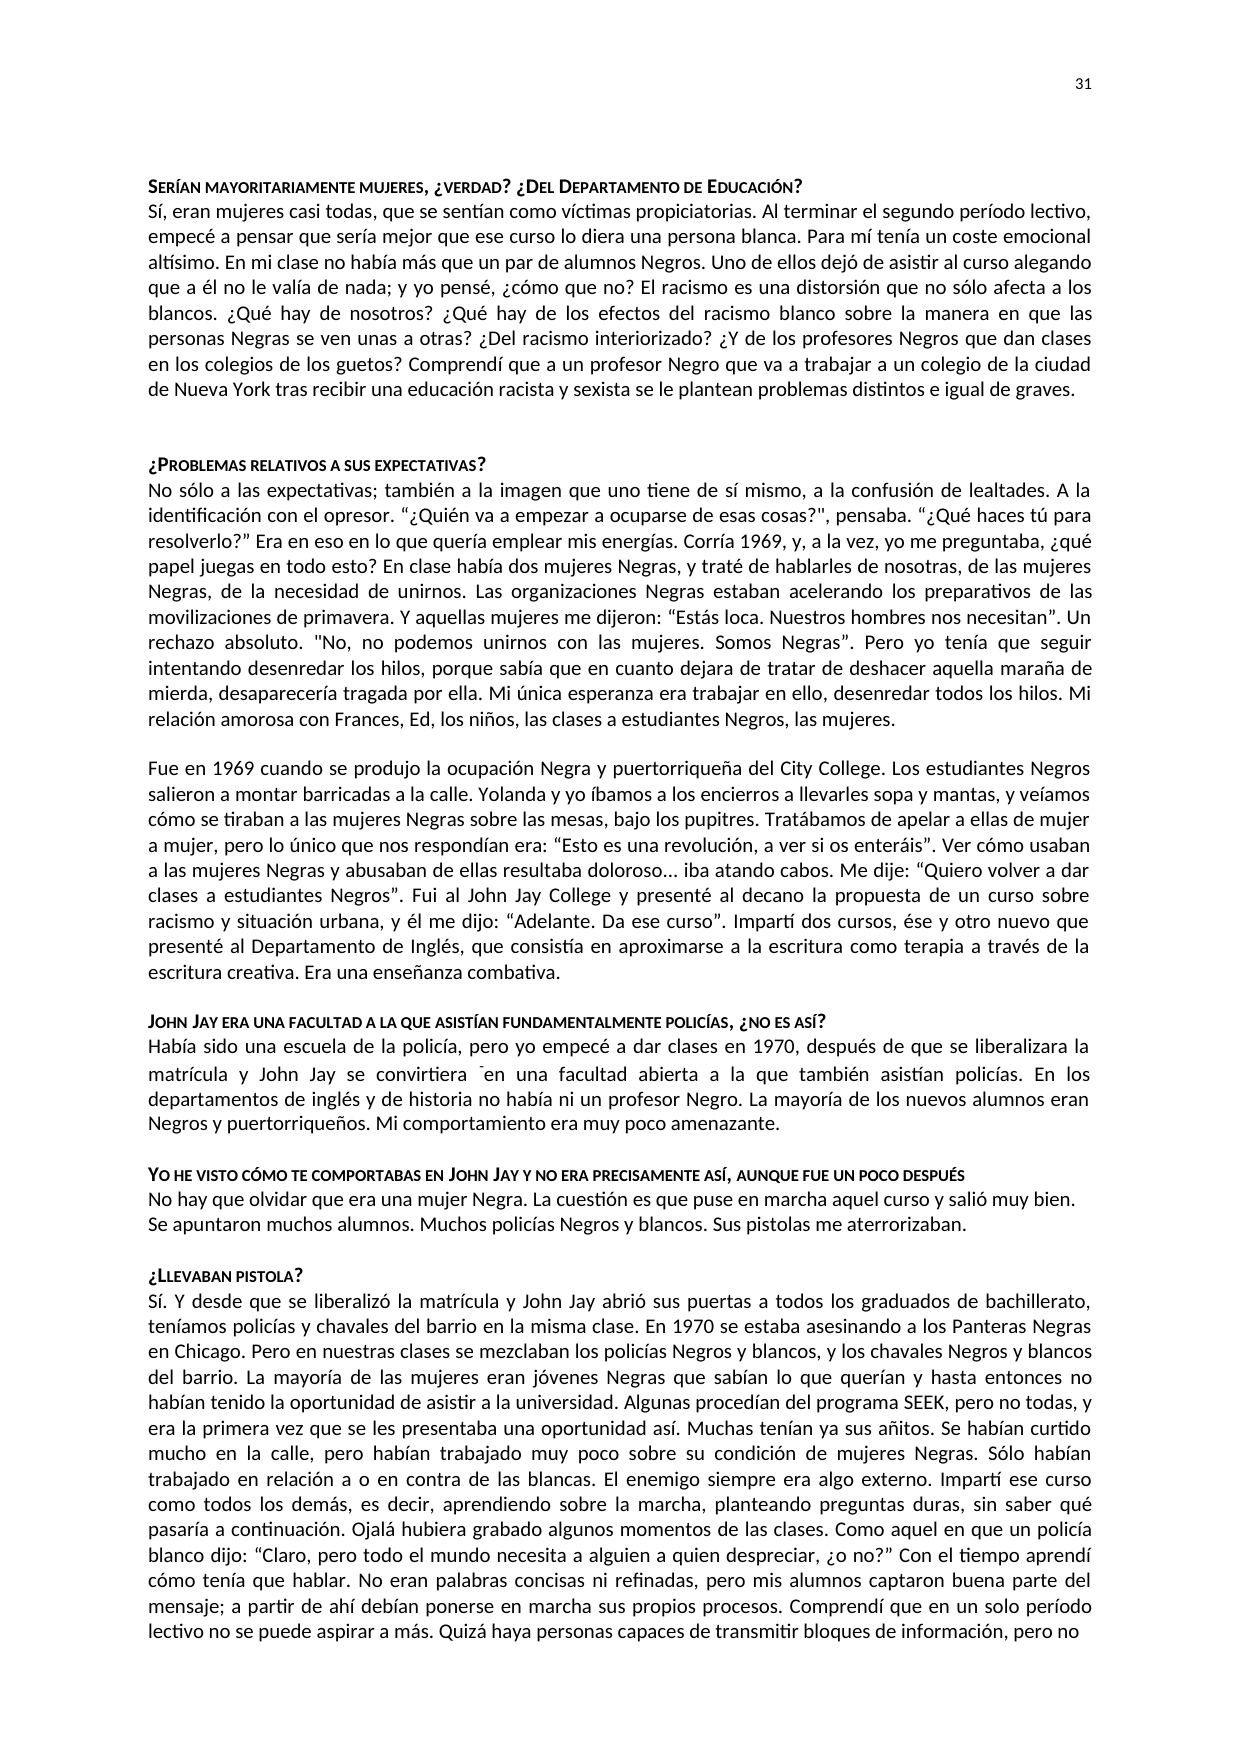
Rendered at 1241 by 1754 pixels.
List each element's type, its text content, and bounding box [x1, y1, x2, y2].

text SERÍAN MAYORITARIAMENTE MUJERES, ¿VERDAD? ¿DEL DEPARTAMENTO DE EDUCACIÓN? [148, 173, 1094, 198]
text JOHN JAY ERA UNA FACULTAD A LA QUE ASISTÍAN FUNDAMENTALMENTE POLICÍAS, ¿NO ES ASÍ? [148, 1008, 1094, 1034]
text Sí, eran mujeres casi todas, que se sentían como víctimas propiciatorias. Al terminar el segundo período lectivo, empecé a pensar que sería mejor que ese curso lo diera una persona blanca. Para mí tenía un coste emocional altísimo. En mi clase no había más que un par de alumnos Negros. Uno de ellos dejó de asistir al curso alegando que a él no le valía de nada; y yo pensé, ¿cómo que no? El racismo es una distorsión que no sólo afecta a los blancos. ¿Qué hay de nosotros? ¿Qué hay de los efectos del racismo blanco sobre la manera en que las personas Negras se ven unas a otras? ¿Del racismo interiorizado? ¿Y de los profesores Negros que dan clases en los colegios de los guetos? Comprendí que a un profesor Negro que va a trabajar a un colegio de la ciudad de Nueva York tras recibir una educación racista y sexista se le plantean problemas distintos e igual de graves. [148, 198, 1094, 402]
text Sí. Y desde que se liberalizó la matrícula y John Jay abrió sus puertas a todos los graduados de bachillerato, teníamos policías y chavales del barrio en la misma clase. En 1970 se estaba asesinando a los Panteras Negras en Chicago. Pero en nuestras clases se mezclaban los policías Negros y blancos, y los chavales Negros y blancos del barrio. La mayoría de las mujeres eran jóvenes Negras que sabían lo que querían y hasta entonces no habían tenido la oportunidad de asistir a la universidad. Algunas procedían del programa SEEK, pero no todas, y era la primera vez que se les presentaba una oportunidad así. Muchas tenían ya sus añitos. Se habían curtido mucho en la calle, pero habían trabajado muy poco sobre su condición de mujeres Negras. Sólo habían trabajado en relación a o en contra de las blancas. El enemigo siempre era algo externo. Impartí ese curso como todos los demás, es decir, aprendiendo sobre la marcha, planteando preguntas duras, sin saber qué pasaría a continuación. Ojalá hubiera grabado algunos momentos de las clases. Como aquel en que un policía blanco dijo: “Claro, pero todo el mundo necesita a alguien a quien despreciar, ¿o no?” Con el tiempo aprendí cómo tenía que hablar. No eran palabras concisas ni refinadas, pero mis alumnos captaron buena parte del mensaje; a partir de ahí debían ponerse en marcha sus propios procesos. Comprendí que en un solo período lectivo no se puede aspirar a más. Quizá haya personas capaces de transmitir bloques de información, pero no [148, 1288, 1094, 1644]
text YO HE VISTO CÓMO TE COMPORTABAS EN JOHN JAY Y NO ERA PRECISAMENTE ASÍ, AUNQUE FUE UN POCO DESPUÉS [148, 1161, 1094, 1186]
text ¿LLEVABAN PISTOLA? [148, 1262, 1094, 1288]
text 31 [1075, 73, 1094, 94]
text Había sido una escuela de la policía, pero yo empecé a dar clases en 1970, después de que se liberalizara la matrícula y John Jay se convirtiera -en una facultad abierta a la que también asistían policías. En los departamentos de inglés y de historia no había ni un profesor Negro. La mayoría de los nuevos alumnos eran Negros y puertorriqueños. Mi comportamiento era muy poco amenazante. [148, 1034, 1092, 1136]
text No sólo a las expectativas; también a la imagen que uno tiene de sí mismo, a la confusión de lealtades. A la identificación con el opresor. “¿Quién va a empezar a ocuparse de esas cosas?", pensaba. “¿Qué haces tú para resolverlo?” Era en eso en lo que quería emplear mis energías. Corría 1969, y, a la vez, yo me preguntaba, ¿qué papel juegas en todo esto? En clase había dos mujeres Negras, y traté de hablarles de nosotras, de las mujeres Negras, de la necesidad de unirnos. Las organizaciones Negras estaban acelerando los preparativos de las movilizaciones de primavera. Y aquellas mujeres me dijeron: “Estás loca. Nuestros hombres nos necesitan”. Un rechazo absoluto. "No, no podemos unirnos con las mujeres. Somos Negras”. Pero yo tenía que seguir intentando desenredar los hilos, porque sabía que en cuanto dejara de tratar de deshacer aquella maraña de mierda, desaparecería tragada por ella. Mi única esperanza era trabajar en ello, desenredar todos los hilos. Mi relación amorosa con Frances, Ed, los niños, las clases a estudiantes Negros, las mujeres. [148, 477, 1094, 731]
text Se apuntaron muchos alumnos. Muchos policías Negros y blancos. Sus pistolas me aterrorizaban. [148, 1212, 1094, 1237]
text Fue en 1969 cuando se produjo la ocupación Negra y puertorriqueña del City College. Los estudiantes Negros salieron a montar barricadas a la calle. Yolanda y yo íbamos a los encierros a llevarles sopa y mantas, y veíamos cómo se tiraban a las mujeres Negras sobre las mesas, bajo los pupitres. Tratábamos de apelar a ellas de mujer a mujer, pero lo único que nos respondían era: “Esto es una revolución, a ver si os enteráis”. Ver cómo usaban a las mujeres Negras y abusaban de ellas resultaba doloroso... iba atando cabos. Me dije: “Quiero volver a dar clases a estudiantes Negros”. Fui al John Jay College y presenté al decano la propuesta de un curso sobre racismo y situación urbana, y él me dijo: “Adelante. Da ese curso”. Impartí dos cursos, ése y otro nuevo que presenté al Departamento de Inglés, que consistía en aproximarse a la escritura como terapia a través de la escritura creativa. Era una enseñanza combativa. [148, 756, 1092, 984]
text ¿PROBLEMAS RELATIVOS A SUS EXPECTATIVAS? [148, 452, 1094, 477]
text No hay que olvidar que era una mujer Negra. La cuestión es que puse en marcha aquel curso y salió muy bien. [148, 1186, 1094, 1212]
